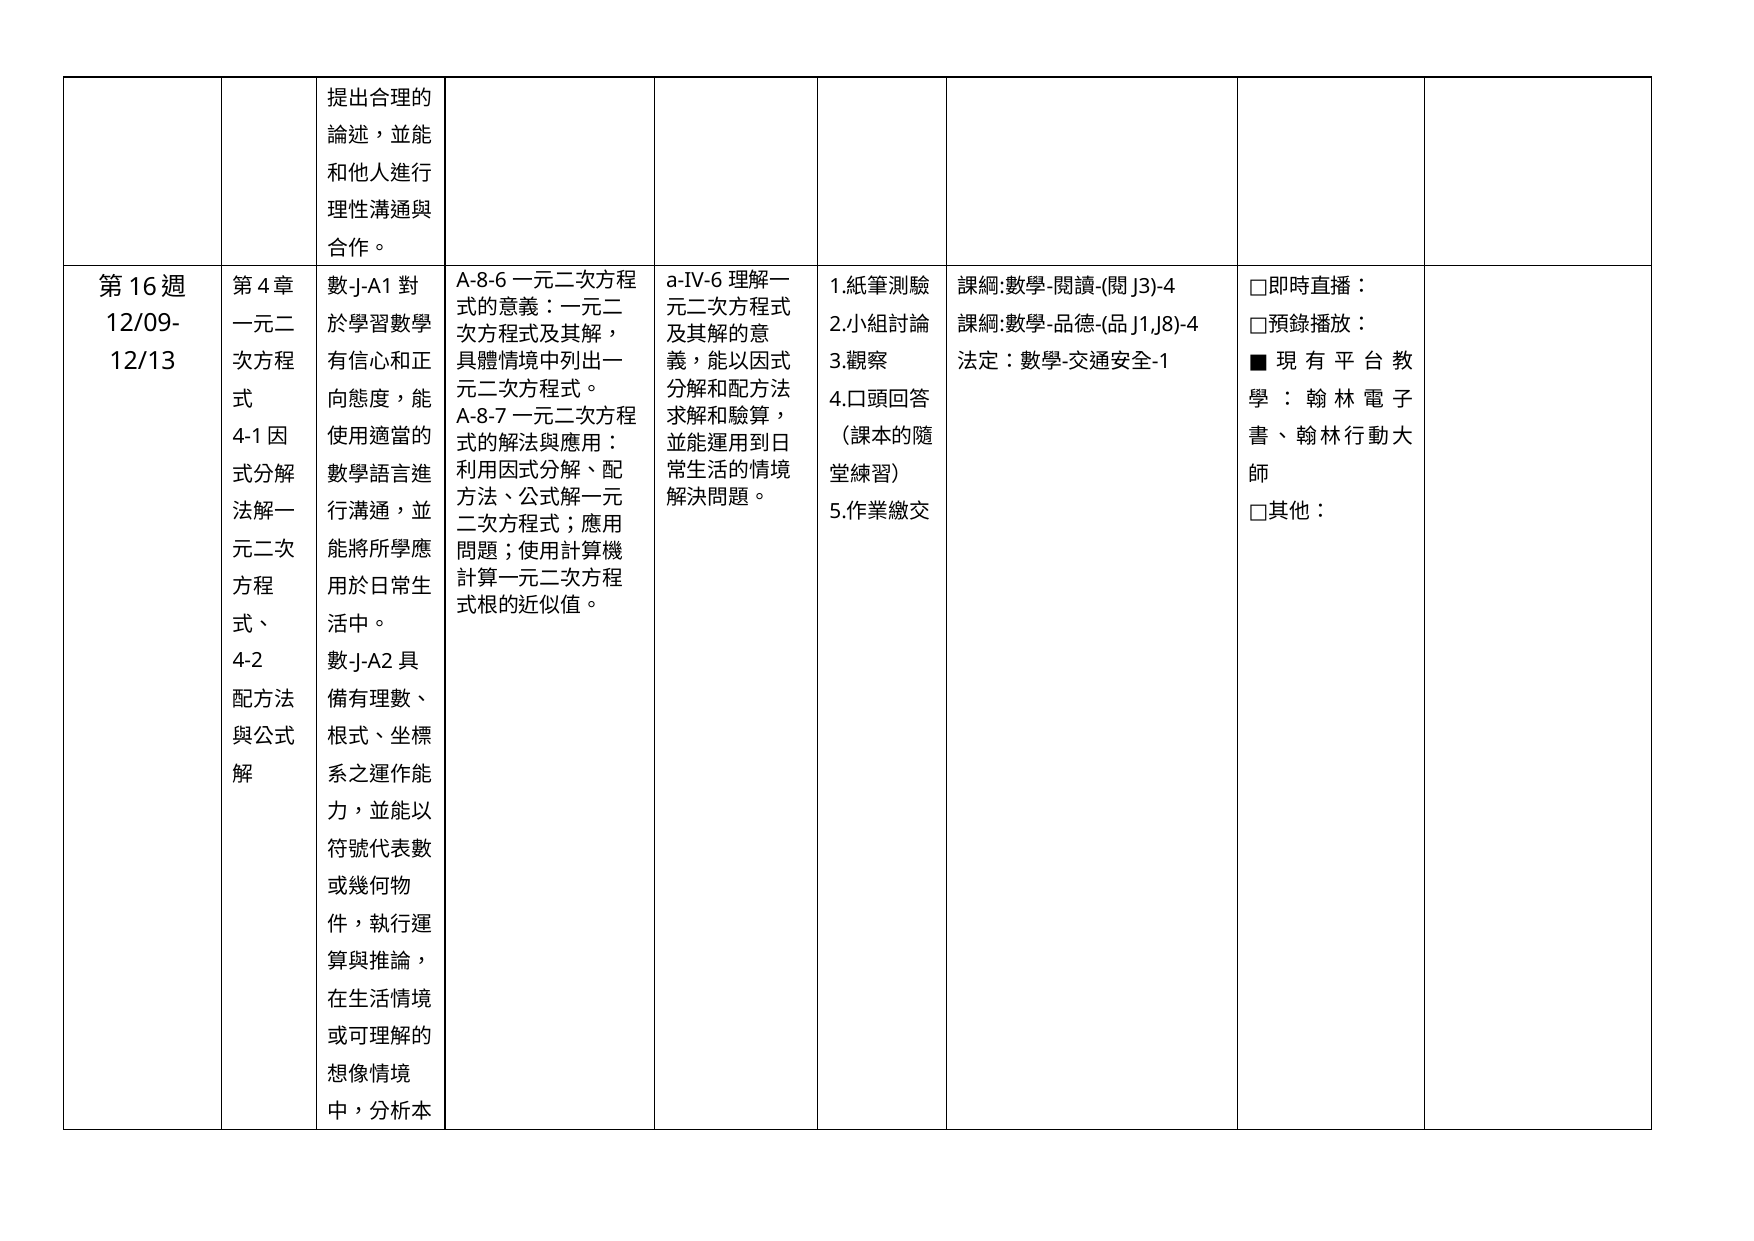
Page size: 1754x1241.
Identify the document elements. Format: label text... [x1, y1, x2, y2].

table_cell [222, 78, 316, 265]
table_cell □即時直播： □預錄播放： ■現有平台教學：翰林電子書、翰林行動大師 □其他： [1238, 266, 1424, 1128]
table_cell [947, 78, 1237, 265]
table_cell a-IV-6 理解一元二次方程式及其解的意義，能以因式分解和配方法求解和驗算，並能運用到日常生活的情境解決問題。 [655, 266, 817, 1128]
table_cell 第4章 一元二次方程式 4-1因式分解法解一元二次方程式、 4-2 配方法與公式解 [222, 266, 316, 1128]
table_cell [64, 78, 221, 265]
table_cell 課綱:數學-閱讀-(閱J3)-4 課綱:數學-品德-(品J1,J8)-4 法定：數學-交通安全-1 [947, 266, 1237, 1128]
table_cell [1425, 78, 1651, 265]
table_cell A-8-6 一元二次方程式的意義：一元二次方程式及其解，具體情境中列出一元二次方程式。 A-8-7 一元二次方程式的解法與應用：利用因式分解、配方法、公式解一元二次方程式；應用問題；使用計算機計算一元二次方程式根的近似值。 [446, 266, 654, 1128]
table_cell [1425, 266, 1651, 1128]
table_cell [655, 78, 817, 265]
table_cell 數-J-A1 對於學習數學有信心和正向態度，能使用適當的數學語言進行溝通，並能將所學應用於日常生活中。 數-J-A2 具備有理數、根式、坐標系之運作能力，並能以符號代表數或幾何物件，執行運算與推論，在生活情境或可理解的想像情境中，分析本 [317, 266, 444, 1128]
table_cell 提出合理的論述，並能和他人進行理性溝通與合作。 [317, 78, 444, 265]
table_cell [446, 78, 654, 265]
table_cell 第16週 12/09-12/13 [64, 266, 221, 1128]
table_cell 1.紙筆測驗 2.小組討論 3.觀察 4.口頭回答（課本的隨堂練習） 5.作業繳交 [818, 266, 946, 1128]
table_cell [1238, 78, 1424, 265]
table_cell [818, 78, 946, 265]
